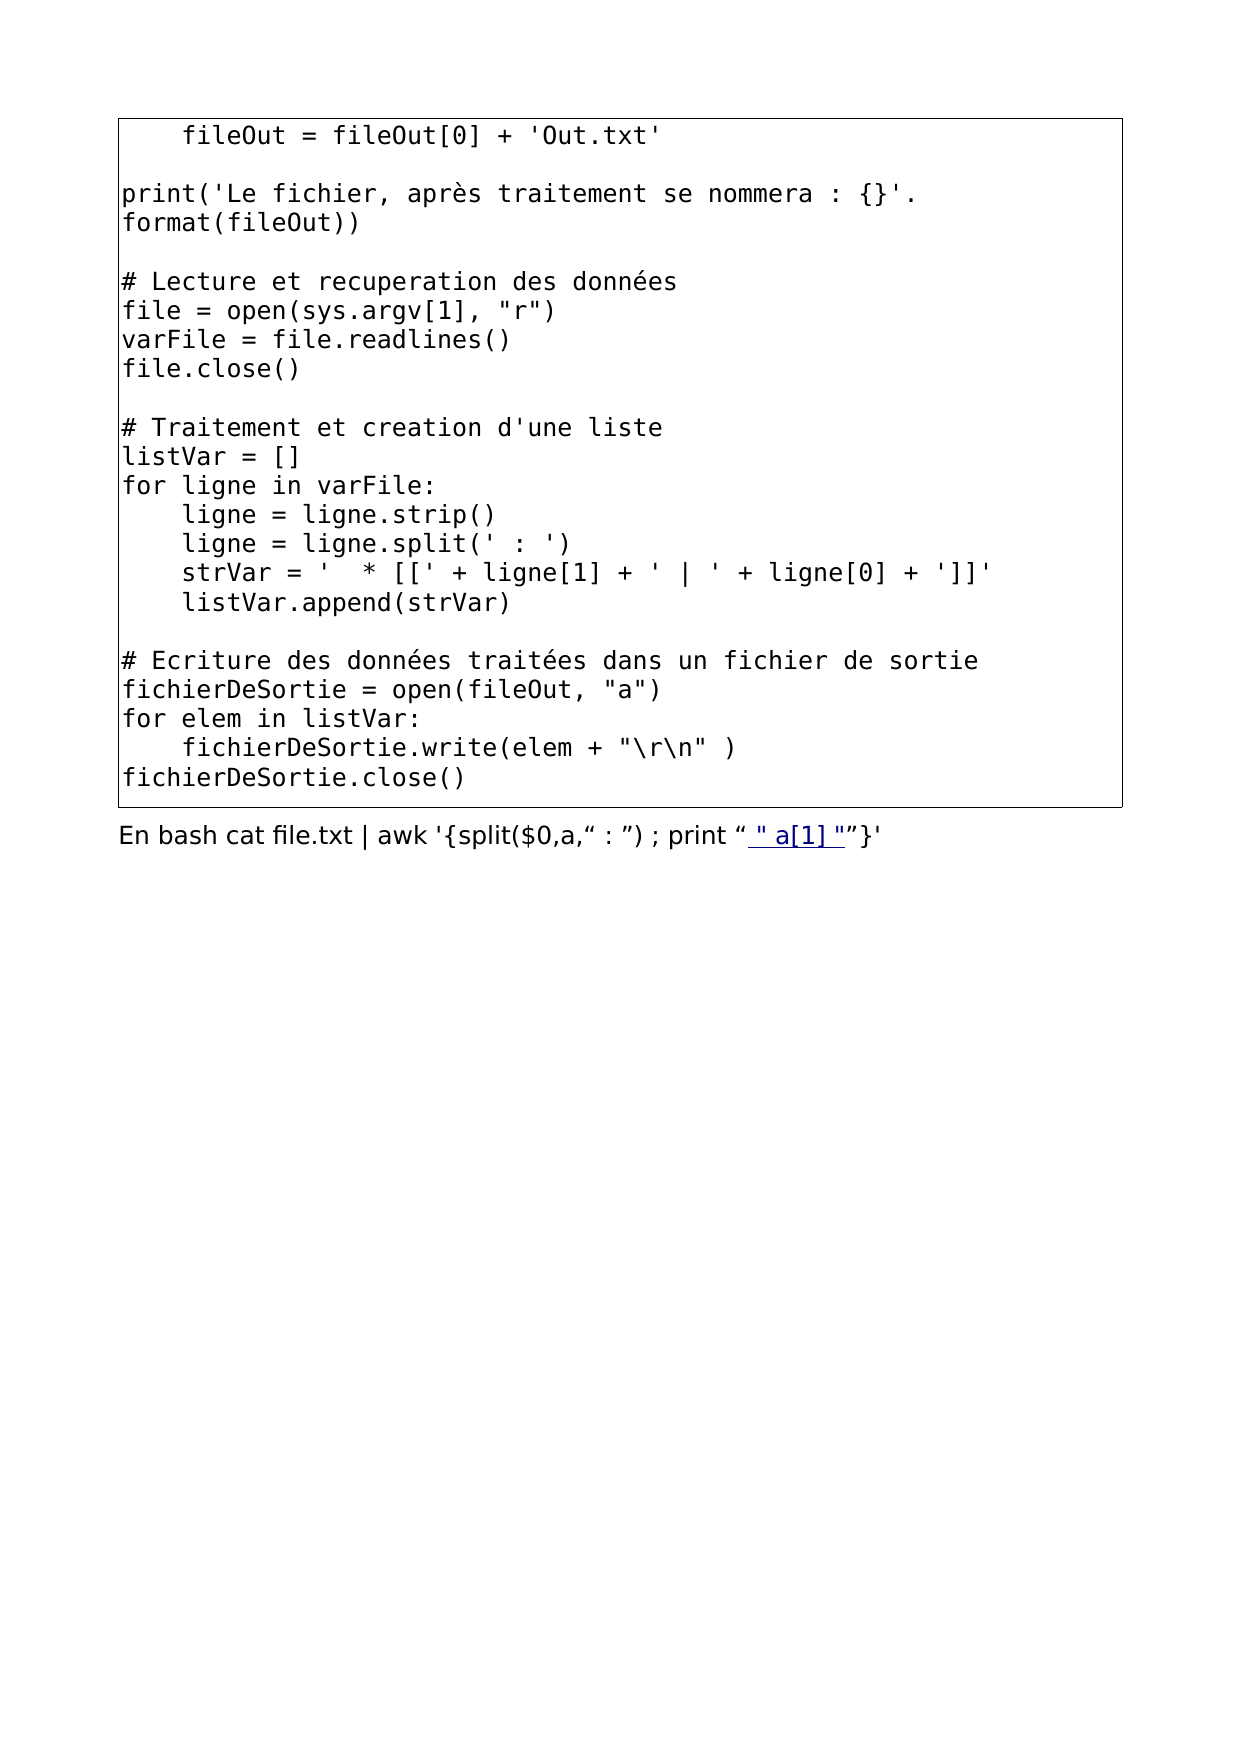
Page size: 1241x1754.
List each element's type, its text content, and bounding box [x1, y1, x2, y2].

table_header fileOut = fileOut[0] + 'Out.txt' print('Le fichier, après traitement se nommera : {}'. format(fileOut)) # Lecture et recuperation des données file = open(sys.argv[1], "r") varFile = file.readlines() file.close() # Traitement et creation d'une liste listVar = [] for ligne in varFile: ligne = ligne.strip() ligne = ligne.split(' : ') strVar = ' * [[' + ligne[1] + ' | ' + ligne[0] + ']]' listVar.append(strVar) # Ecriture des données traitées dans un fichier de sortie fichierDeSortie = open(fileOut, "a") for elem in listVar: fichierDeSortie.write(elem + "\r\n" ) fichierDeSortie.close() [119, 119, 1122, 807]
text En bash cat file.txt | awk '{split($0,a,“ : ”) ; print “ " a[1] "”}' [118, 822, 1122, 851]
